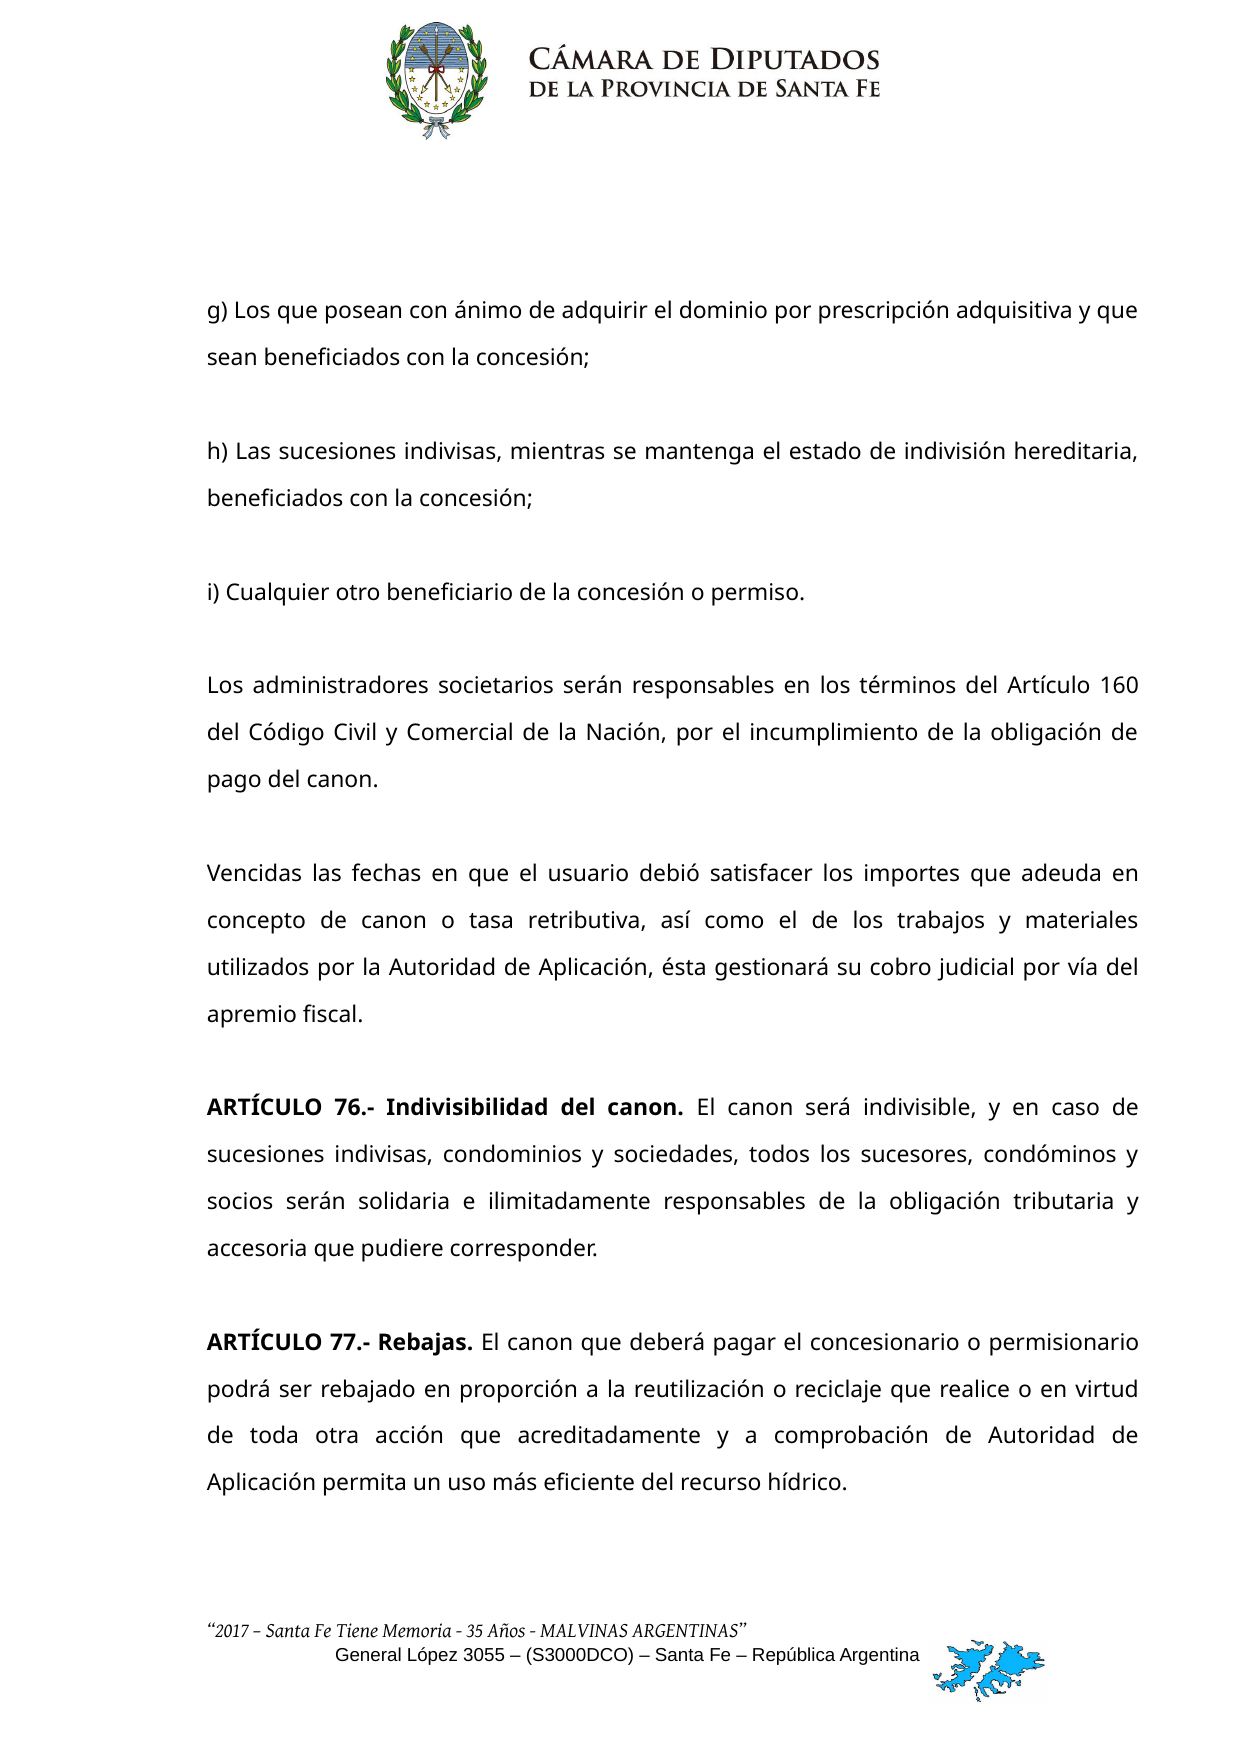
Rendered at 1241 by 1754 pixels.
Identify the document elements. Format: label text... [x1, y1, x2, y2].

text Los administradores societarios serán responsables en los términos del Artículo 160 del Código Civil y Comercial de la Nación, por el incumplimiento de la obligación de pago del canon. [207, 669, 1140, 794]
picture [386, 22, 880, 144]
text ARTÍCULO 76.- Indivisibilidad del canon. El canon será indivisible, y en caso de sucesiones indivisas, condominios y sociedades, todos los sucesores, condóminos y socios serán solidaria e ilimitadamente responsables de la obligación tributaria y accesoria que pudiere corresponder. [207, 1091, 1140, 1263]
text Vencidas las fechas en que el usuario debió satisfacer los importes que adeuda en concepto de canon o tasa retributiva, así como el de los trabajos y materiales utilizados por la Autoridad de Aplicación, ésta gestionará su cobro judicial por vía del apremio fiscal. [207, 857, 1140, 1029]
text i) Cualquier otro beneficiario de la concesión o permiso. [207, 576, 1140, 607]
picture [926, 1634, 1048, 1706]
text g) Los que posean con ánimo de adquirir el dominio por prescripción adquisitiva y que sean beneficiados con la concesión; [207, 294, 1140, 372]
text h) Las sucesiones indivisas, mientras se mantenga el estado de indivisión hereditaria, beneficiados con la concesión; [207, 435, 1140, 513]
text ARTÍCULO 77.- Rebajas. El canon que deberá pagar el concesionario o permisionario podrá ser rebajado en proporción a la reutilización o reciclaje que realice o en virtud de toda otra acción que acreditadamente y a comprobación de Autoridad de Aplicación permita un uso más eficiente del recurso hídrico. [207, 1326, 1140, 1497]
